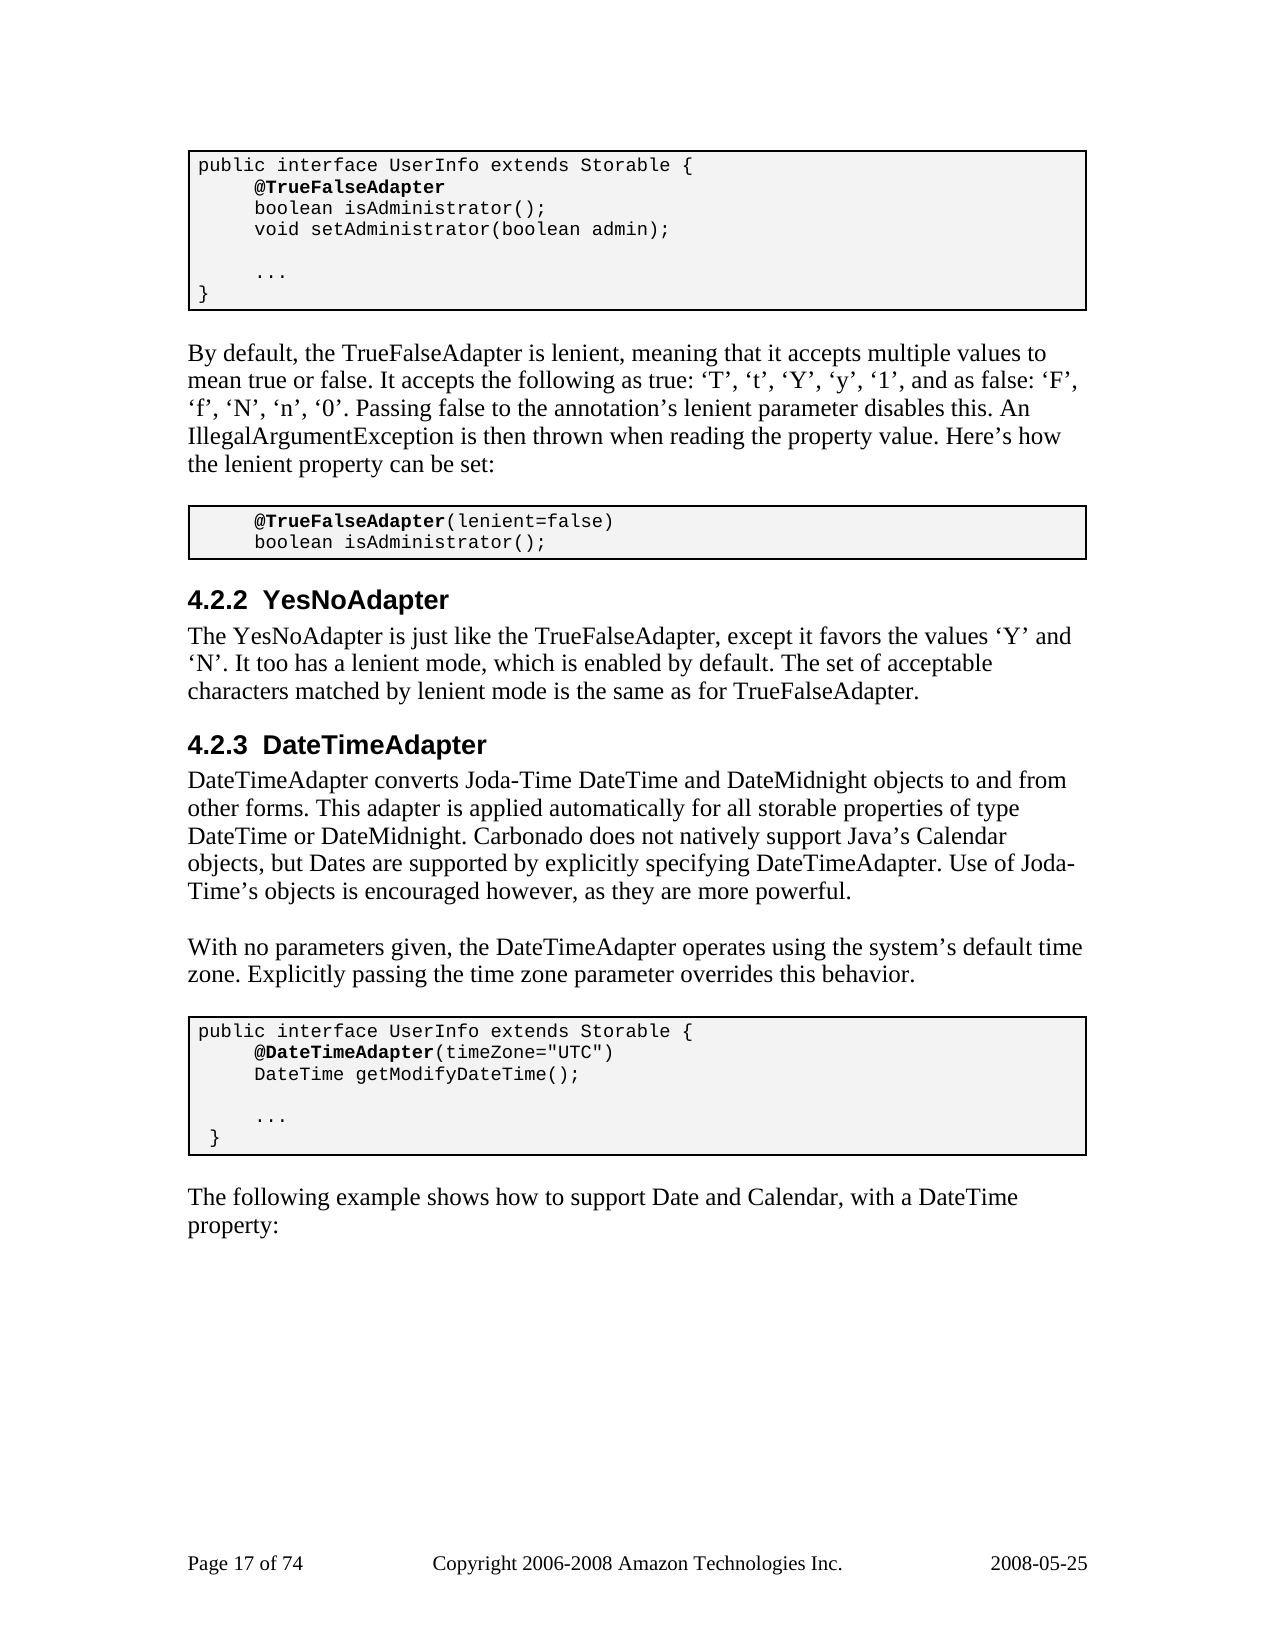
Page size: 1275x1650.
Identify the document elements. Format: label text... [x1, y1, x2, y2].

text boolean isAdministrator(); [190, 526, 1085, 558]
text ... [190, 256, 1085, 277]
text void setAdministrator(boolean admin); [190, 214, 1085, 235]
text @TrueFalseAdapter [190, 171, 1085, 192]
subtitle DateTimeAdapter [187, 730, 1087, 760]
text DateTimeAdapter converts Joda-Time DateTime and DateMidnight objects to and from other forms. This adapter is applied automatically for all storable properties of type DateTime or DateMidnight. Carbonado does not natively support Java’s Calendar objects, but Dates are supported by explicitly specifying DateTimeAdapter. Use of Joda-Time’s objects is encouraged however, as they are more powerful. [187, 766, 1087, 905]
text public interface UserInfo extends Storable { [190, 1018, 1085, 1037]
text By default, the TrueFalseAdapter is lenient, meaning that it accepts multiple values to mean true or false. It accepts the following as true: ‘T’, ‘t’, ‘Y’, ‘y’, ‘1’, and as false: ‘F’, ‘f’, ‘N’, ‘n’, ‘0’. Passing false to the annotation’s lenient parameter disables this. An IllegalArgumentException is then thrown when reading the property value. Here’s how the lenient property can be set: [187, 339, 1087, 477]
text boolean isAdministrator(); [190, 192, 1085, 214]
text DateTime getModifyDateTime(); [190, 1058, 1085, 1079]
text } [190, 1122, 1085, 1154]
text } [190, 277, 1085, 309]
text With no parameters given, the DateTimeAdapter operates using the system’s default time zone. Explicitly passing the time zone parameter overrides this behavior. [187, 933, 1087, 988]
text public interface UserInfo extends Storable { [190, 152, 1085, 171]
text The following example shows how to support Date and Calendar, with a DateTime property: [187, 1183, 1087, 1239]
subtitle YesNoAdapter [187, 585, 1087, 616]
text ... [190, 1101, 1085, 1122]
text @TrueFalseAdapter(lenient=false) [190, 507, 1085, 526]
text The YesNoAdapter is just like the TrueFalseAdapter, except it favors the values ‘Y’ and ‘N’. It too has a lenient mode, which is enabled by default. The set of acceptable characters matched by lenient mode is the same as for TrueFalseAdapter. [187, 622, 1087, 705]
text @DateTimeAdapter(timeZone="UTC") [190, 1037, 1085, 1058]
